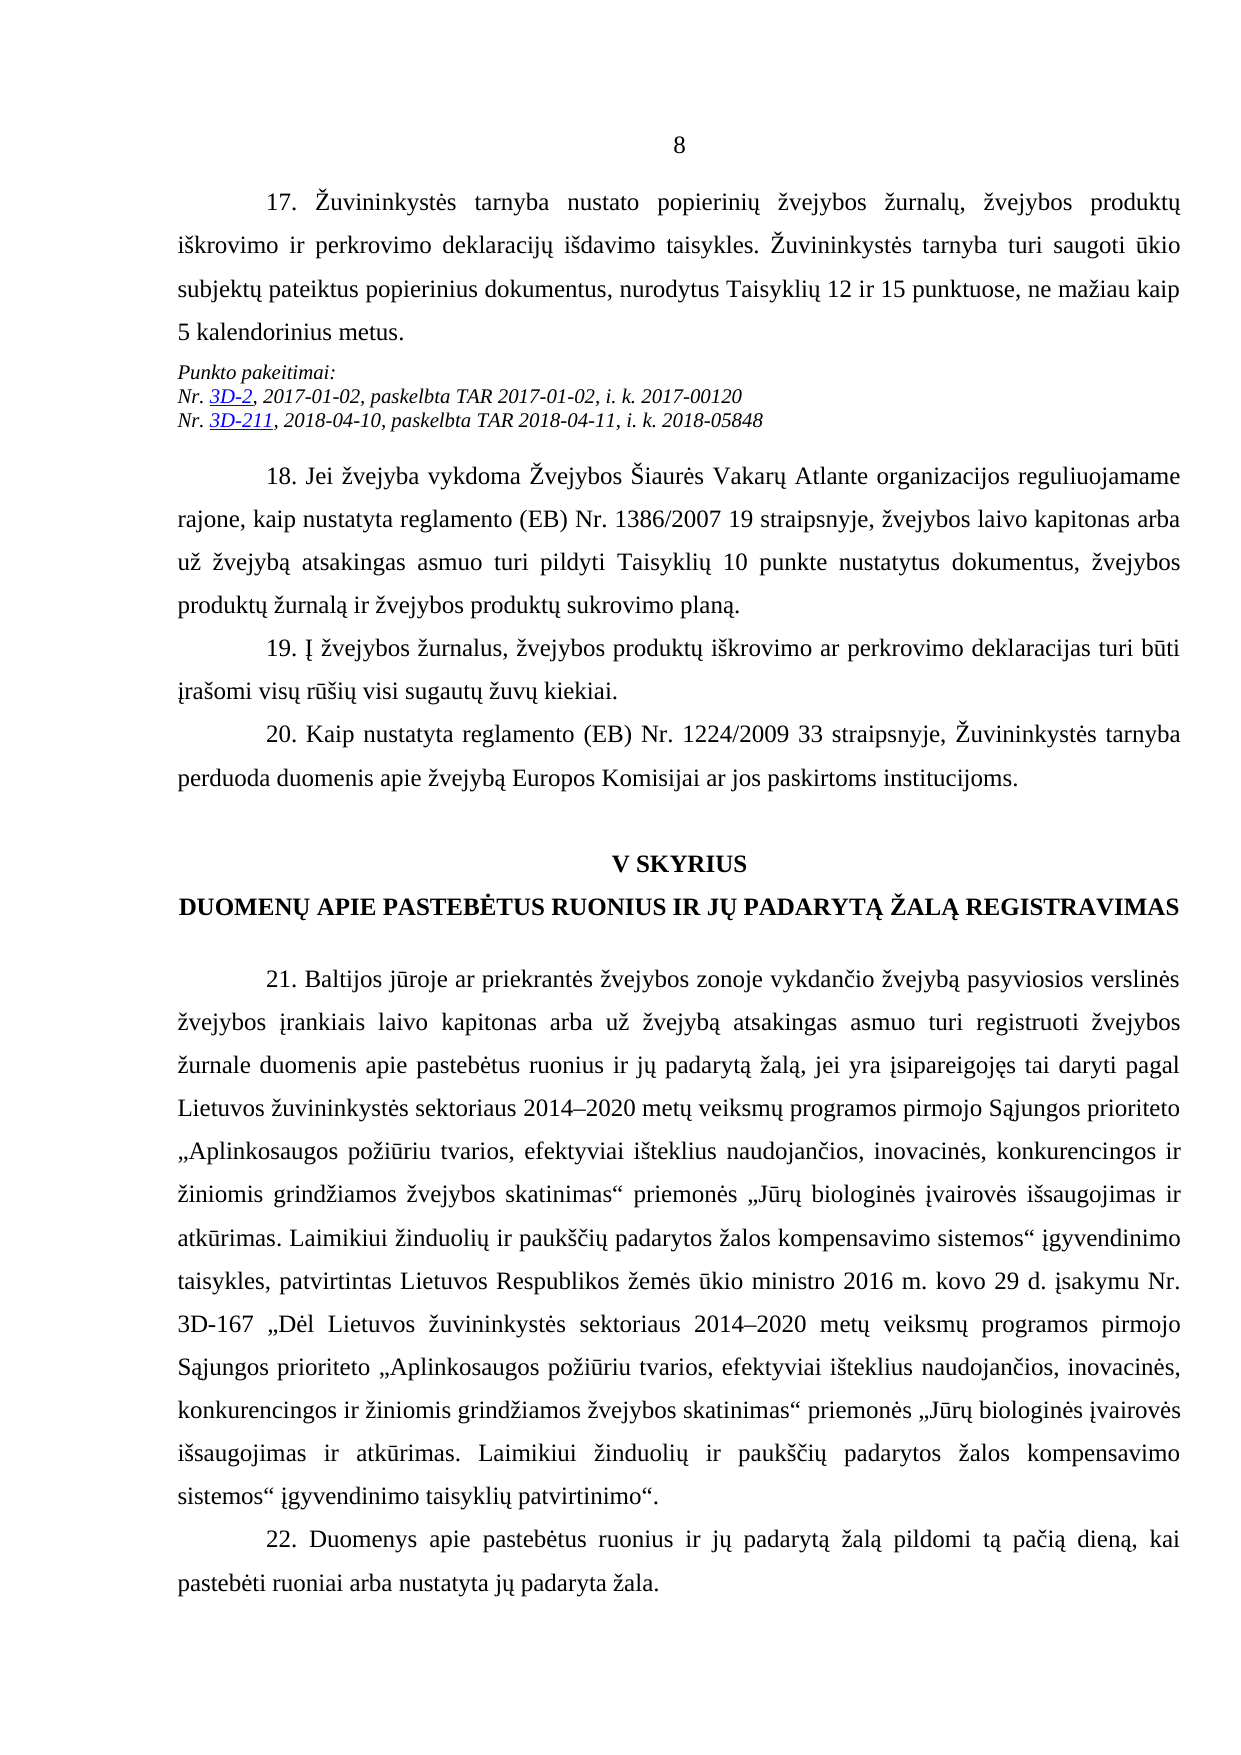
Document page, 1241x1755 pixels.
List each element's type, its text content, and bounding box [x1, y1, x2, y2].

text 17. Žuvininkystės tarnyba nustato popierinių žvejybos žurnalų, žvejybos produktų iškrovimo ir perkrovimo deklaracijų išdavimo taisykles. Žuvininkystės tarnyba turi saugoti ūkio subjektų pateiktus popierinius dokumentus, nurodytus Taisyklių 12 ir 15 punktuose, ne mažiau kaip 5 kalendorinius metus. [177, 187, 1181, 346]
text 19. Į žvejybos žurnalus, žvejybos produktų iškrovimo ar perkrovimo deklaracijas turi būti įrašomi visų rūšių visi sugautų žuvų kiekiai. [177, 633, 1181, 705]
text 21. Baltijos jūroje ar priekrantės žvejybos zonoje vykdančio žvejybą pasyviosios verslinės žvejybos įrankiais laivo kapitonas arba už žvejybą atsakingas asmuo turi registruoti žvejybos žurnale duomenis apie pastebėtus ruonius ir jų padarytą žalą, jei yra įsipareigojęs tai daryti pagal Lietuvos žuvininkystės sektoriaus 2014–2020 metų veiksmų programos pirmojo Sąjungos prioriteto „Aplinkosaugos požiūriu tvarios, efektyviai išteklius naudojančios, inovacinės, konkurencingos ir žiniomis grindžiamos žvejybos skatinimas“ priemonės „Jūrų biologinės įvairovės išsaugojimas ir atkūrimas. Laimikiui žinduolių ir paukščių padarytos žalos kompensavimo sistemos“ įgyvendinimo taisykles, patvirtintas Lietuvos Respublikos žemės ūkio ministro 2016 m. kovo 29 d. įsakymu Nr. 3D-167 „Dėl Lietuvos žuvininkystės sektoriaus 2014–2020 metų veiksmų programos pirmojo Sąjungos prioriteto „Aplinkosaugos požiūriu tvarios, efektyviai išteklius naudojančios, inovacinės, konkurencingos ir žiniomis grindžiamos žvejybos skatinimas“ priemonės „Jūrų biologinės įvairovės išsaugojimas ir atkūrimas. Laimikiui žinduolių ir paukščių padarytos žalos kompensavimo sistemos“ įgyvendinimo taisyklių patvirtinimo“. [177, 964, 1181, 1510]
text Punkto pakeitimai: [177, 360, 1181, 384]
text Nr. 3D-2, 2017-01-02, paskelbta TAR 2017-01-02, i. k. 2017-00120 [177, 384, 1181, 408]
text 18. Jei žvejyba vykdoma Žvejybos Šiaurės Vakarų Atlante organizacijos reguliuojamame rajone, kaip nustatyta reglamento (EB) Nr. 1386/2007 19 straipsnyje, žvejybos laivo kapitonas arba už žvejybą atsakingas asmuo turi pildyti Taisyklių 10 punkte nustatytus dokumentus, žvejybos produktų žurnalą ir žvejybos produktų sukrovimo planą. [177, 461, 1181, 619]
text Nr. 3D-211, 2018-04-10, paskelbta TAR 2018-04-11, i. k. 2018-05848 [177, 408, 1181, 432]
text V SKYRIUS [177, 849, 1181, 878]
text 22. Duomenys apie pastebėtus ruonius ir jų padarytą žalą pildomi tą pačią dieną, kai pastebėti ruoniai arba nustatyta jų padaryta žala. [177, 1524, 1181, 1596]
text 20. Kaip nustatyta reglamento (EB) Nr. 1224/2009 33 straipsnyje, Žuvininkystės tarnyba perduoda duomenis apie žvejybą Europos Komisijai ar jos paskirtoms institucijoms. [177, 719, 1181, 791]
text DUOMENŲ APIE PASTEBĖTUS RUONIUS IR JŲ PADARYTĄ ŽALĄ REGISTRAVIMAS [177, 892, 1181, 921]
